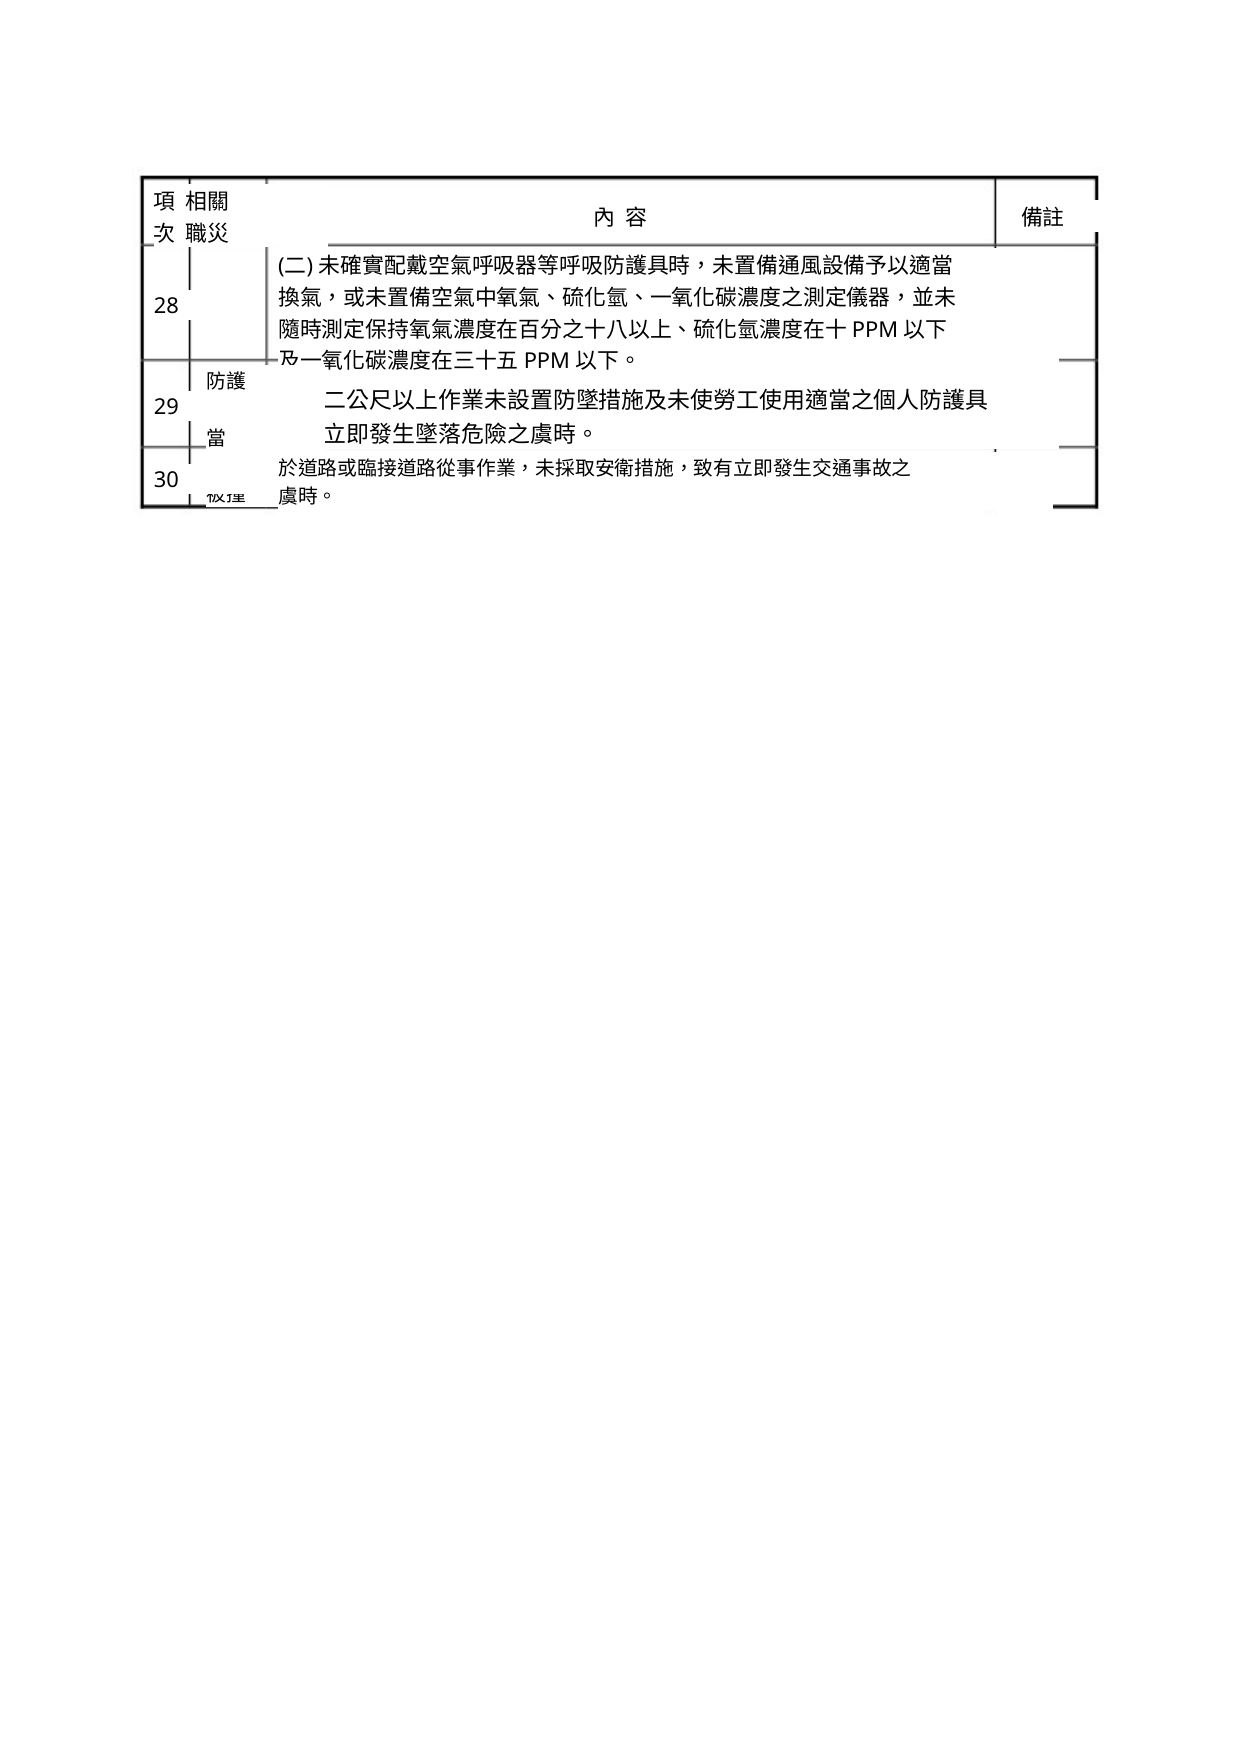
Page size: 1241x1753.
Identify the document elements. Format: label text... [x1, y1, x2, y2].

text 具不 [206, 394, 325, 423]
text 次 職災 [154, 216, 328, 247]
text 29 [154, 391, 253, 421]
text 內 容 [593, 200, 693, 232]
text 28 [154, 290, 253, 320]
text 換氣，或未置備空氣中氧氣、硫化氫、一氧化碳濃度之測定儀器，並未 [278, 280, 1059, 312]
text 高度二公尺以上作業未設置防墜措施及未使勞工使用適當之個人防護具 [325, 382, 1059, 416]
text 項 相關 [154, 184, 328, 216]
text 被撞 [206, 478, 278, 507]
text 於道路或臨接道路從事作業，未採取安衛措施，致有立即發生交通事故之 [278, 452, 1053, 481]
text 虞時。 [278, 481, 1053, 510]
text 備註 [1021, 200, 1146, 232]
text 當 [206, 423, 325, 451]
text 及一氧化碳濃度在三十五 PPM 以下。 [278, 343, 1059, 375]
text 30 [154, 464, 253, 494]
text 防護 [206, 365, 325, 394]
text 隨時測定保持氧氣濃度在百分之十八以上、硫化氫濃度在十 PPM 以下 [278, 312, 1059, 343]
text ，有立即發生墜落危險之虞時。 [325, 416, 1059, 449]
text (二) 未確實配戴空氣呼吸器等呼吸防護具時，未置備通風設備予以適當 [278, 248, 1059, 280]
